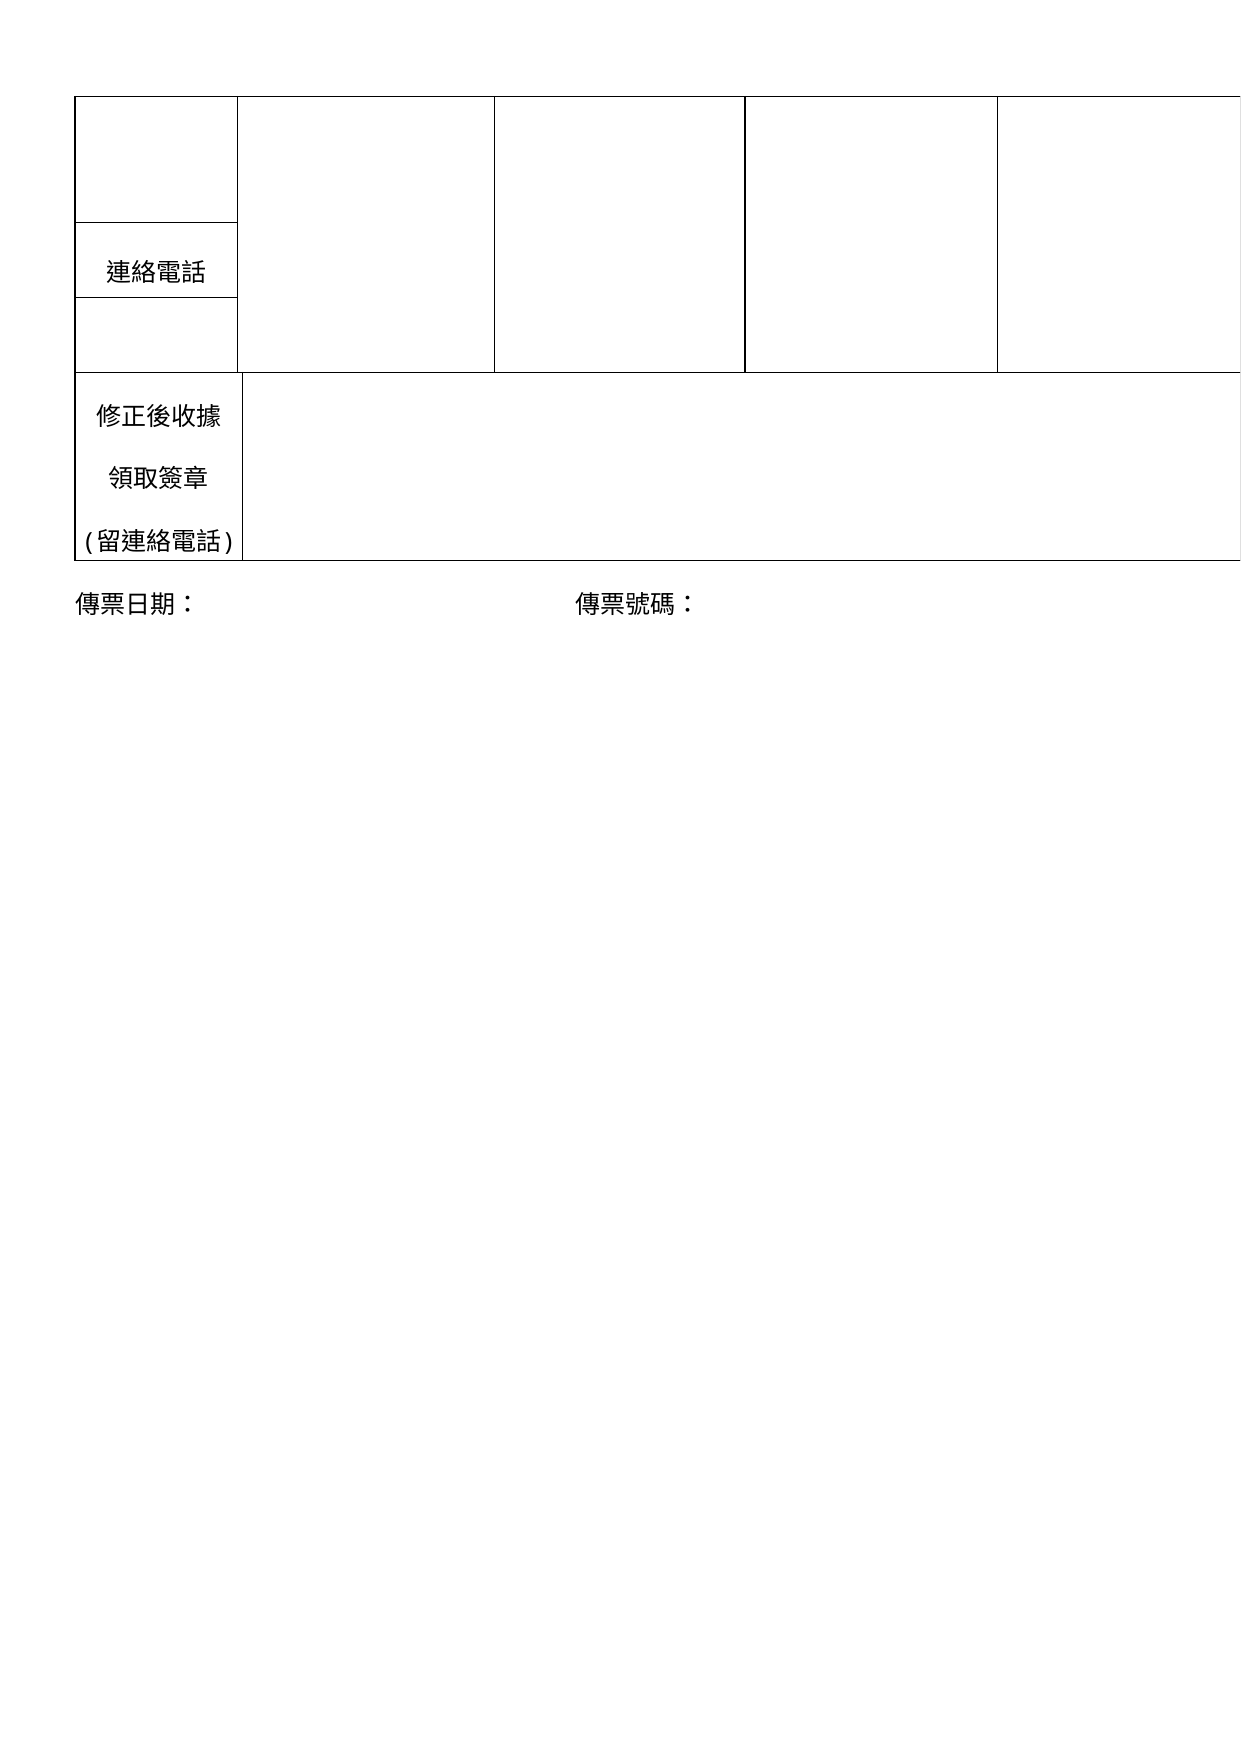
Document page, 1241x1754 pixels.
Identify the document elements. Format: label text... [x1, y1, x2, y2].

table_cell 連絡電話 [76, 223, 237, 297]
table_cell [76, 97, 237, 222]
table_cell [998, 97, 1240, 372]
table_cell [243, 373, 1240, 560]
table_cell [495, 97, 744, 372]
table_cell [746, 97, 997, 372]
table_cell 修正後收據 領取簽章 (留連絡電話) [76, 373, 242, 560]
table_cell [238, 97, 494, 372]
text 傳票日期： 傳票號碼： [75, 561, 1165, 624]
table_cell [76, 298, 237, 372]
